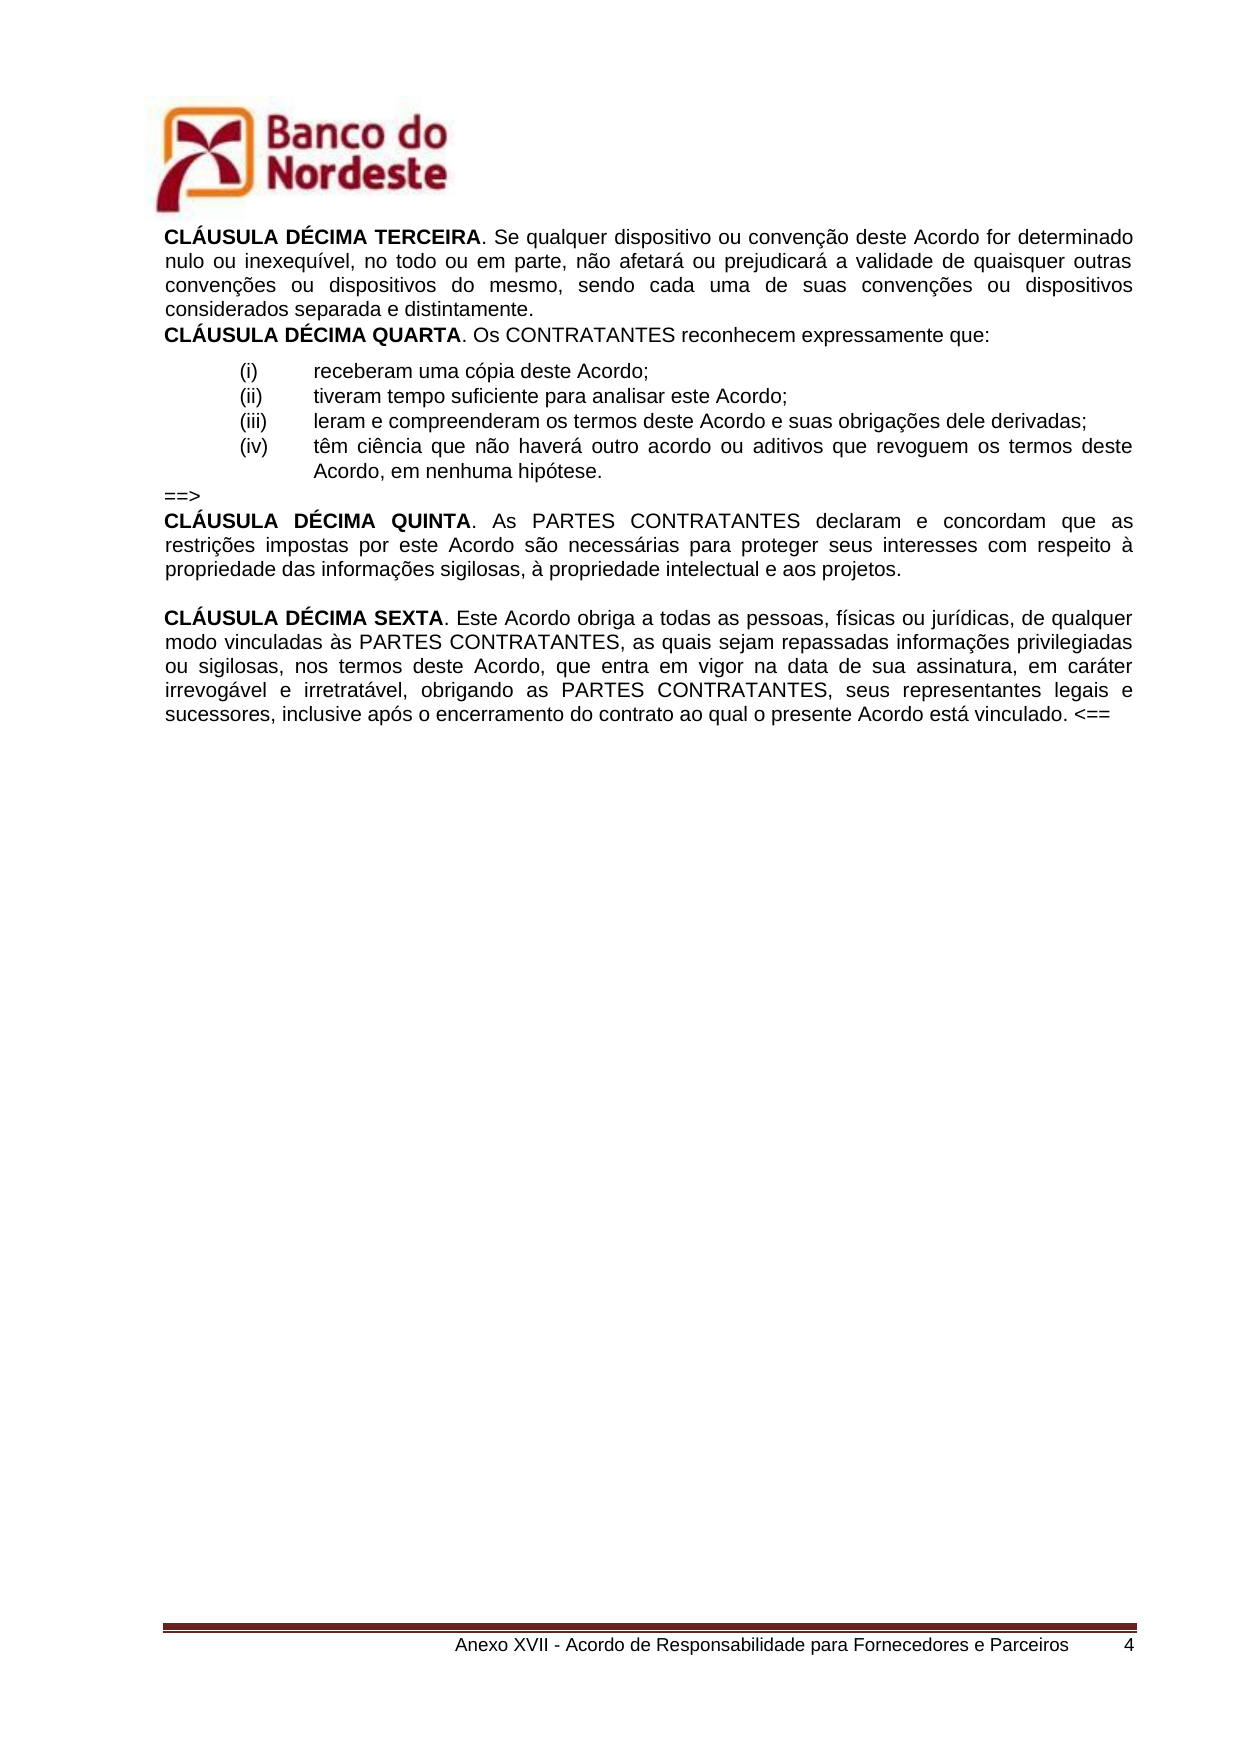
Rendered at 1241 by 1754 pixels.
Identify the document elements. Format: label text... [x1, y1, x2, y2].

text CLÁUSULA DÉCIMA QUARTA. Os CONTRATANTES reconhecem expressamente que: [164, 322, 1134, 346]
list leram e compreenderam os termos deste Acordo e suas obrigações dele derivadas; [239, 409, 1134, 433]
text ==> [164, 483, 1134, 507]
list receberam uma cópia deste Acordo; [239, 359, 1134, 383]
list tiveram tempo suficiente para analisar este Acordo; [239, 384, 1134, 408]
picture [144, 96, 455, 222]
text CLÁUSULA DÉCIMA TERCEIRA. Se qualquer dispositivo ou convenção deste Acordo for determinado nulo ou inexequível, no todo ou em parte, não afetará ou prejudicará a validade de quaisquer outras convenções ou dispositivos do mesmo, sendo cada uma de suas convenções ou dispositivos considerados separada e distintamente. [164, 225, 1134, 321]
list têm ciência que não haverá outro acordo ou aditivos que revoguem os termos deste Acordo, em nenhuma hipótese. [239, 434, 1134, 482]
text CLÁUSULA DÉCIMA QUINTA. As PARTES CONTRATANTES declaram e concordam que as restrições impostas por este Acordo são necessárias para proteger seus interesses com respeito à propriedade das informações sigilosas, à propriedade intelectual e aos projetos. [164, 509, 1134, 581]
text CLÁUSULA DÉCIMA SEXTA. Este Acordo obriga a todas as pessoas, físicas ou jurídicas, de qualquer modo vinculadas às PARTES CONTRATANTES, as quais sejam repassadas informações privilegiadas ou sigilosas, nos termos deste Acordo, que entra em vigor na data de sua assinatura, em caráter irrevogável e irretratável, obrigando as PARTES CONTRATANTES, seus representantes legais e sucessores, inclusive após o encerramento do contrato ao qual o presente Acordo está vinculado. <== [164, 606, 1134, 726]
